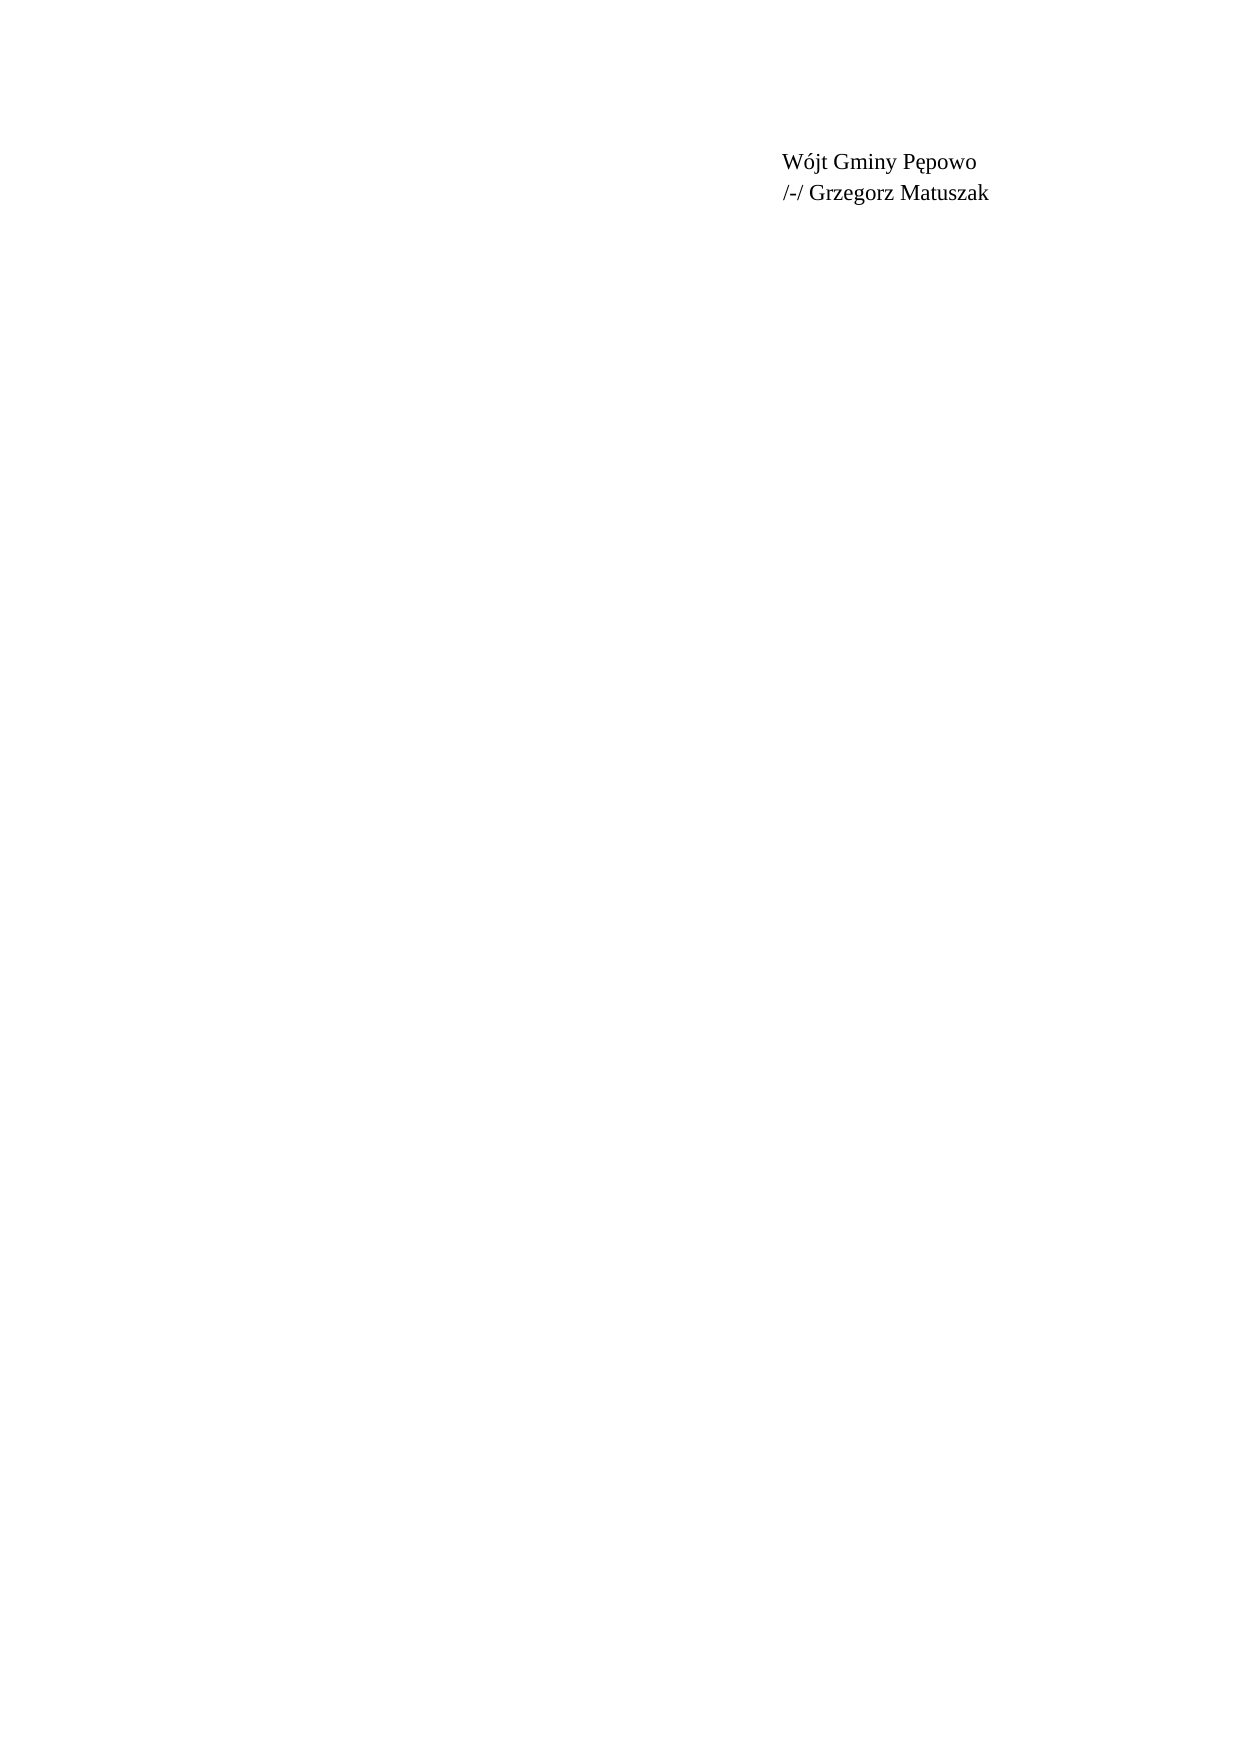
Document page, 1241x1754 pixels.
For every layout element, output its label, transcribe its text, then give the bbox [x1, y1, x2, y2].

text /-/ Grzegorz Matuszak [118, 178, 1122, 205]
text Wójt Gminy Pępowo [708, 148, 1122, 175]
